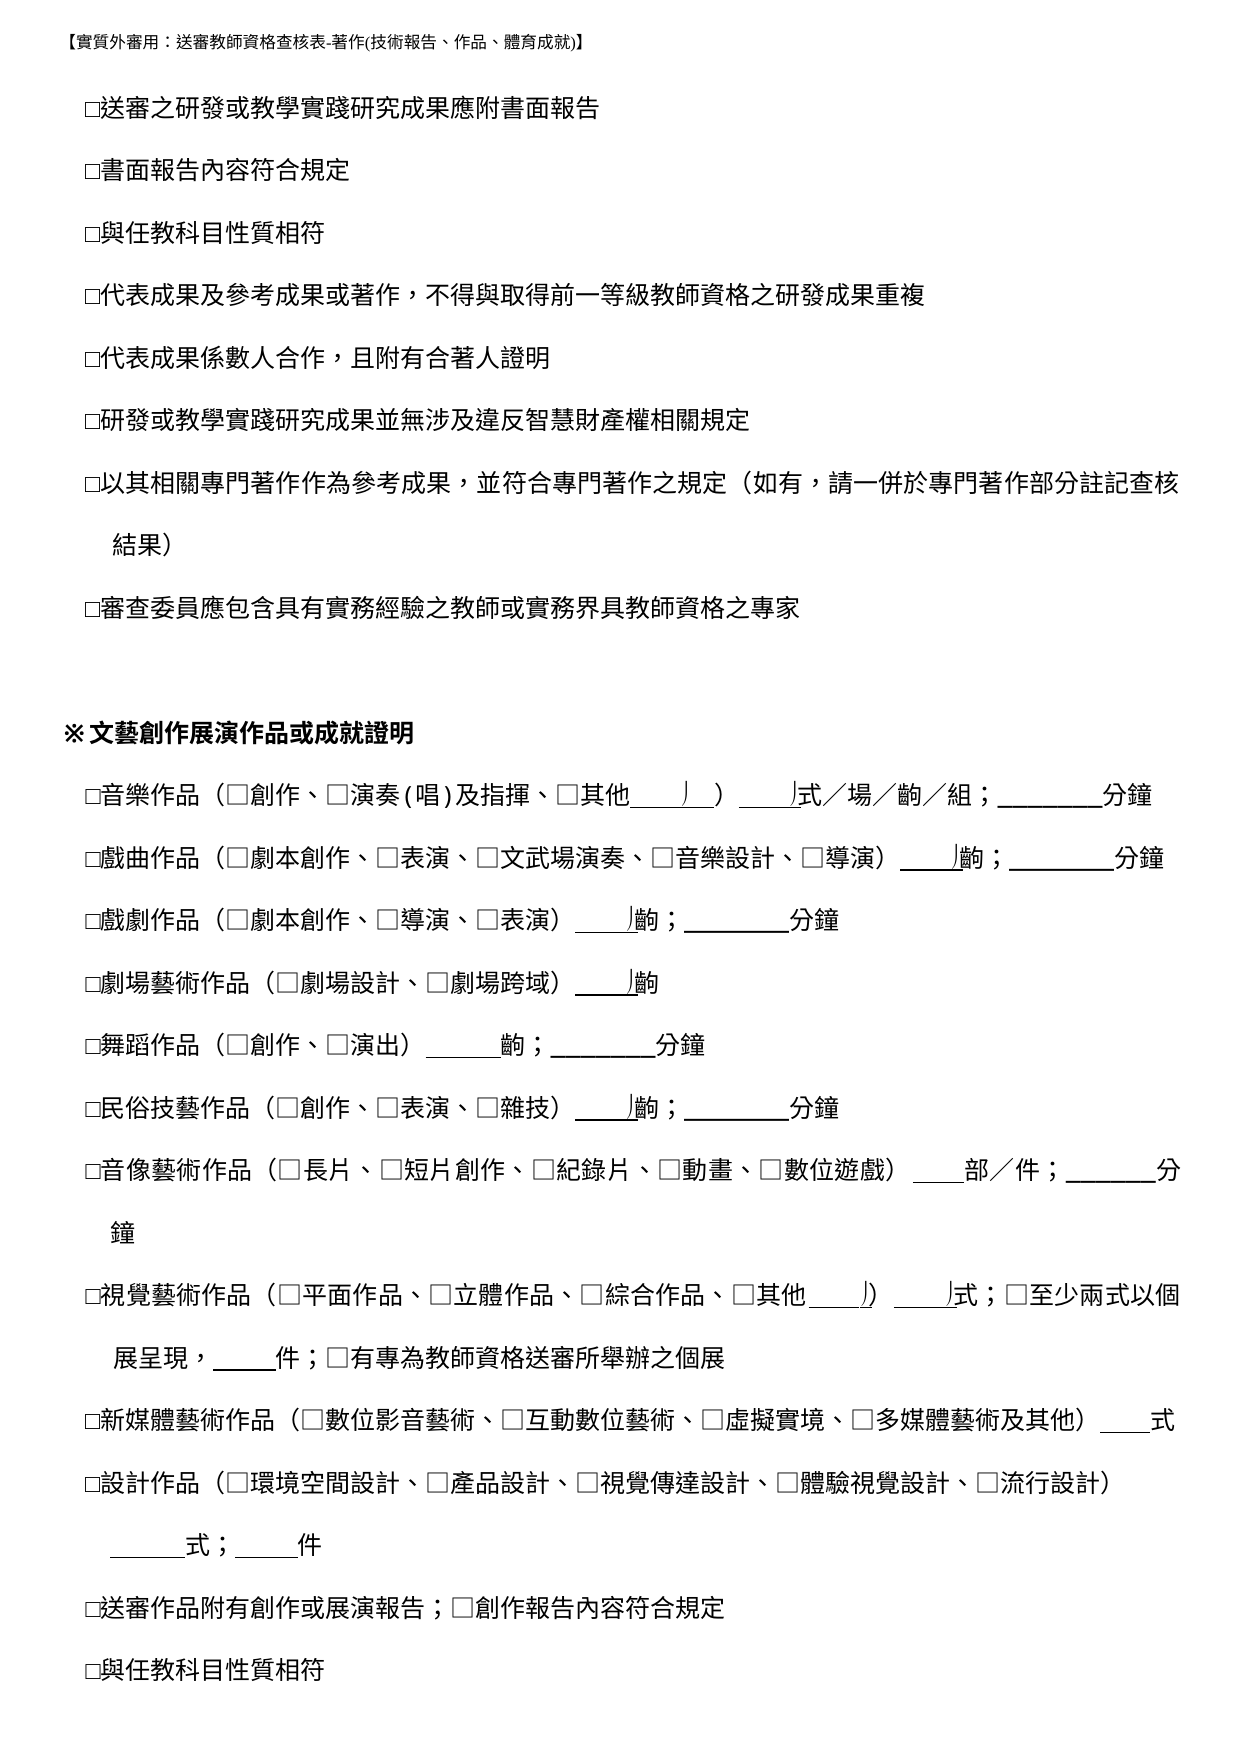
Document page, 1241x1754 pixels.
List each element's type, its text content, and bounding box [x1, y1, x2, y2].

text □設計作品（□環境空間設計、□產品設計、□視覺傳達設計、□體驗視覺設計、□流行設計） [59, 1439, 1181, 1502]
text □戲曲作品（□劇本創作、□表演、□文武場演奏、□音樂設計、□導演） 齣；_______分鐘 [85, 814, 1181, 877]
text □視覺藝術作品（□平面作品、□立體作品、□綜合作品、□其他 ） 式；□至少兩式以個展呈現， 件；□有專為教師資格送審所舉辦之個展 [85, 1252, 1181, 1377]
text □以其相關專門著作作為參考成果，並符合專門著作之規定（如有，請一併於專門著作部分註記查核結果） [85, 439, 1181, 564]
text □音像藝術作品（□長片、□短片創作、□紀錄片、□動畫、□數位遊戲） 部／件；______分鐘 [85, 1127, 1181, 1252]
text □代表成果係數人合作，且附有合著人證明 [59, 314, 1181, 377]
text □送審之研發或教學實踐研究成果應附書面報告 [59, 64, 1181, 127]
text □書面報告內容符合規定 [59, 127, 1181, 189]
text □與任教科目性質相符 [59, 189, 1181, 252]
text □代表成果及參考成果或著作，不得與取得前一等級教師資格之研發成果重複 [59, 252, 1181, 314]
text □劇場藝術作品（□劇場設計、□劇場跨域） 齣 [59, 939, 1181, 1002]
text □民俗技藝作品（□創作、□表演、□雜技） 齣；_______分鐘 [59, 1064, 1181, 1127]
text □審查委員應包含具有實務經驗之教師或實務界具教師資格之專家 [59, 564, 1181, 627]
text ※文藝創作展演作品或成就證明 [59, 689, 1181, 752]
text □戲劇作品（□劇本創作、□導演、□表演） 齣；_______分鐘 [59, 877, 1181, 939]
text 式； 件 [84, 1502, 1181, 1564]
text □音樂作品（□創作、□演奏(唱)及指揮、□其他  ） 式／場／齣／組；_______分鐘 [85, 752, 1181, 814]
text □新媒體藝術作品（□數位影音藝術、□互動數位藝術、□虛擬實境、□多媒體藝術及其他） 式 [85, 1377, 1181, 1439]
text □舞蹈作品（□創作、□演出） 齣；_______分鐘 [59, 1002, 1181, 1064]
text □研發或教學實踐研究成果並無涉及違反智慧財產權相關規定 [59, 377, 1181, 439]
text □與任教科目性質相符 [59, 1627, 1181, 1689]
text □送審作品附有創作或展演報告；□創作報告內容符合規定 [59, 1564, 1181, 1627]
